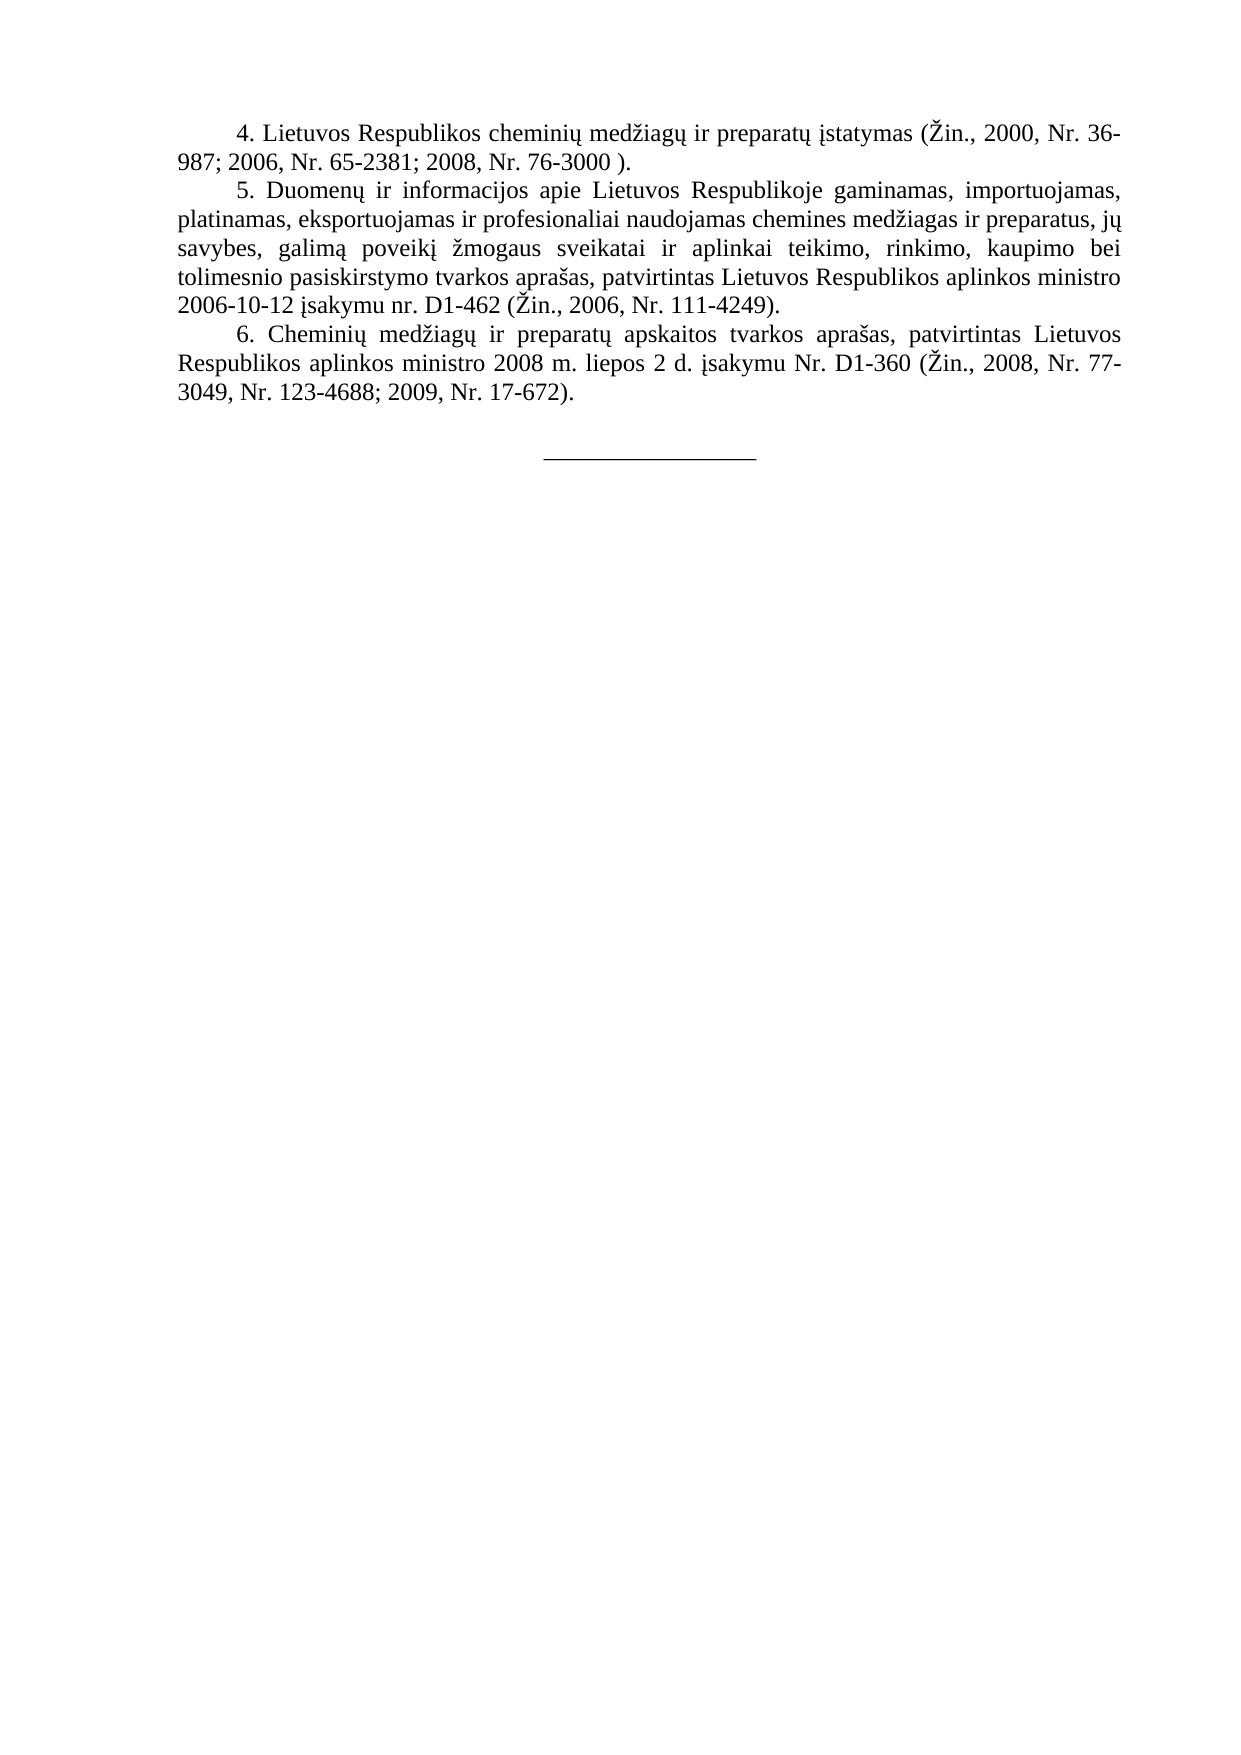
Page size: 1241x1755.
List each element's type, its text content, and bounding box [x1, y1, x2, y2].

text 5. Duomenų ir informacijos apie Lietuvos Respublikoje gaminamas, importuojamas, platinamas, eksportuojamas ir profesionaliai naudojamas chemines medžiagas ir preparatus, jų savybes, galimą poveikį žmogaus sveikatai ir aplinkai teikimo, rinkimo, kaupimo bei tolimesnio pasiskirstymo tvarkos aprašas, patvirtintas Lietuvos Respublikos aplinkos ministro 2006-10-12 įsakymu nr. D1-462 (Žin., 2006, Nr. 111-4249). [177, 176, 1122, 319]
text 6. Cheminių medžiagų ir preparatų apskaitos tvarkos aprašas, patvirtintas Lietuvos Respublikos aplinkos ministro 2008 m. liepos 2 d. įsakymu Nr. D1-360 (Žin., 2008, Nr. 77-3049, Nr. 123-4688; 2009, Nr. 17-672). [177, 319, 1122, 406]
text _________________ [177, 434, 1122, 463]
text 4. Lietuvos Respublikos cheminių medžiagų ir preparatų įstatymas (Žin., 2000, Nr. 36-987; 2006, Nr. 65-2381; 2008, Nr. 76-3000 ). [177, 118, 1122, 176]
